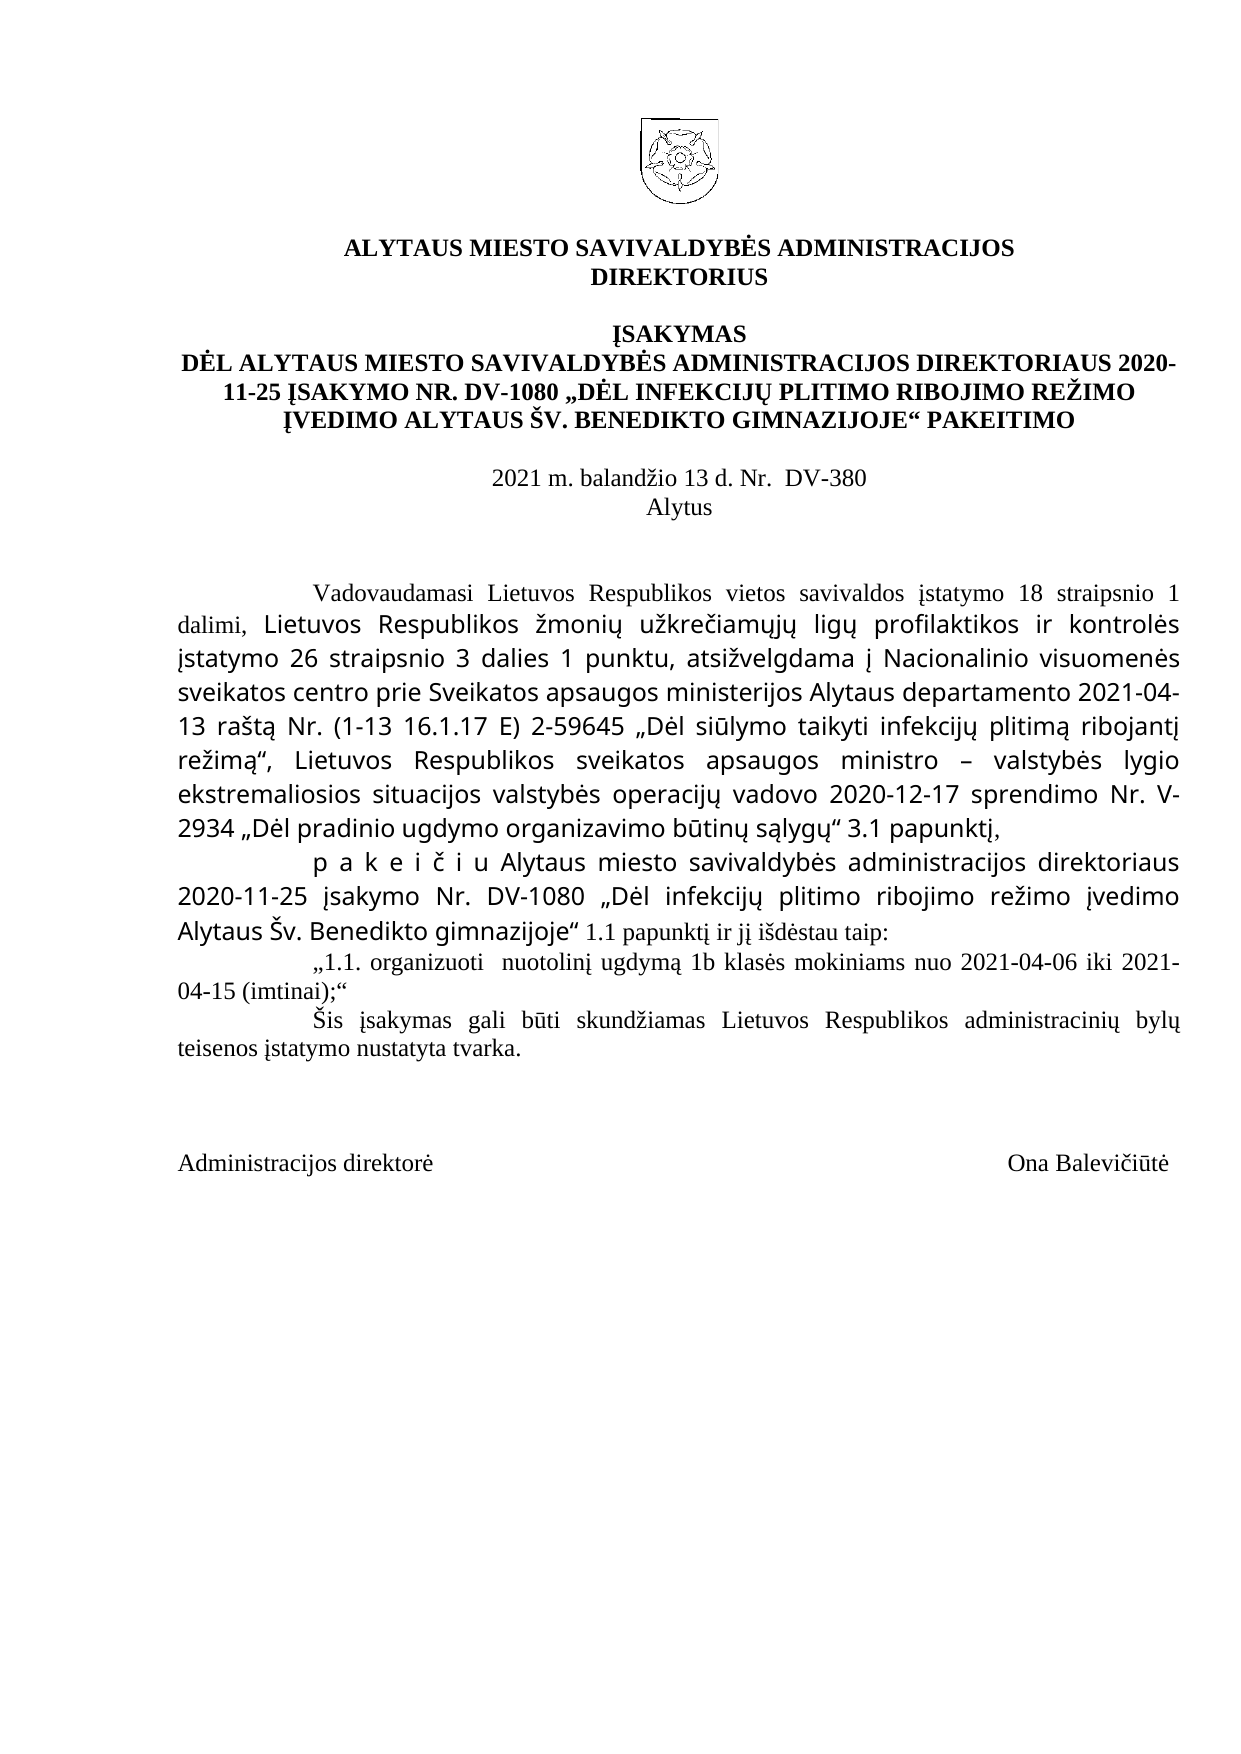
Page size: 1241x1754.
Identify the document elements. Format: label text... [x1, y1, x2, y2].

text „1.1. organizuoti nuotolinį ugdymą 1b klasės mokiniams nuo 2021-04-06 iki 2021-04-15 (imtinai);“ [177, 947, 1181, 1005]
text Alytus [177, 492, 1181, 520]
text Šis įsakymas gali būti skundžiamas Lietuvos Respublikos administracinių bylų teisenos įstatymo nustatyta tvarka. [177, 1005, 1181, 1062]
text p a k e i č i u Alytaus miesto savivaldybės administracijos direktoriaus 2020-11-25 įsakymo Nr. DV-1080 „Dėl infekcijų plitimo ribojimo režimo įvedimo Alytaus Šv. Benedikto gimnazijoje“ 1.1 papunktį ir jį išdėstau taip: [177, 845, 1181, 947]
text ĮSAKYMAS [177, 319, 1181, 348]
text Administracijos direktorė Ona Balevičiūtė [177, 1148, 1181, 1177]
text Vadovaudamasi Lietuvos Respublikos vietos savivaldos įstatymo 18 straipsnio 1 dalimi, Lietuvos Respublikos žmonių užkrečiamųjų ligų profilaktikos ir kontrolės įstatymo 26 straipsnio 3 dalies 1 punktu, atsižvelgdama į Nacionalinio visuomenės sveikatos centro prie Sveikatos apsaugos ministerijos Alytaus departamento 2021-04-13 raštą Nr. (1-13 16.1.17 E) 2-59645 „Dėl siūlymo taikyti infekcijų plitimą ribojantį režimą“, Lietuvos Respublikos sveikatos apsaugos ministro – valstybės lygio ekstremaliosios situacijos valstybės operacijų vadovo 2020-12-17 sprendimo Nr. V-2934 „Dėl pradinio ugdymo organizavimo būtinų sąlygų“ 3.1 papunktį, [177, 578, 1181, 845]
text DĖL ALYTAUS MIESTO SAVIVALDYBĖS ADMINISTRACIJOS DIREKTORIAUS 2020-11-25 ĮSAKYMO NR. DV-1080 „DĖL INFEKCIJŲ PLITIMO RIBOJIMO REŽIMO ĮVEDIMO ALYTAUS ŠV. BENEDIKTO GIMNAZIJOJE“ PAKEITIMO [177, 348, 1181, 434]
text ALYTAUS MIESTO SAVIVALDYBĖS ADMINISTRACIJOS [177, 233, 1181, 262]
text 2021 m. balandžio 13 d. Nr. DV-380 [177, 463, 1181, 492]
text DIREKTORIUS [177, 262, 1181, 290]
